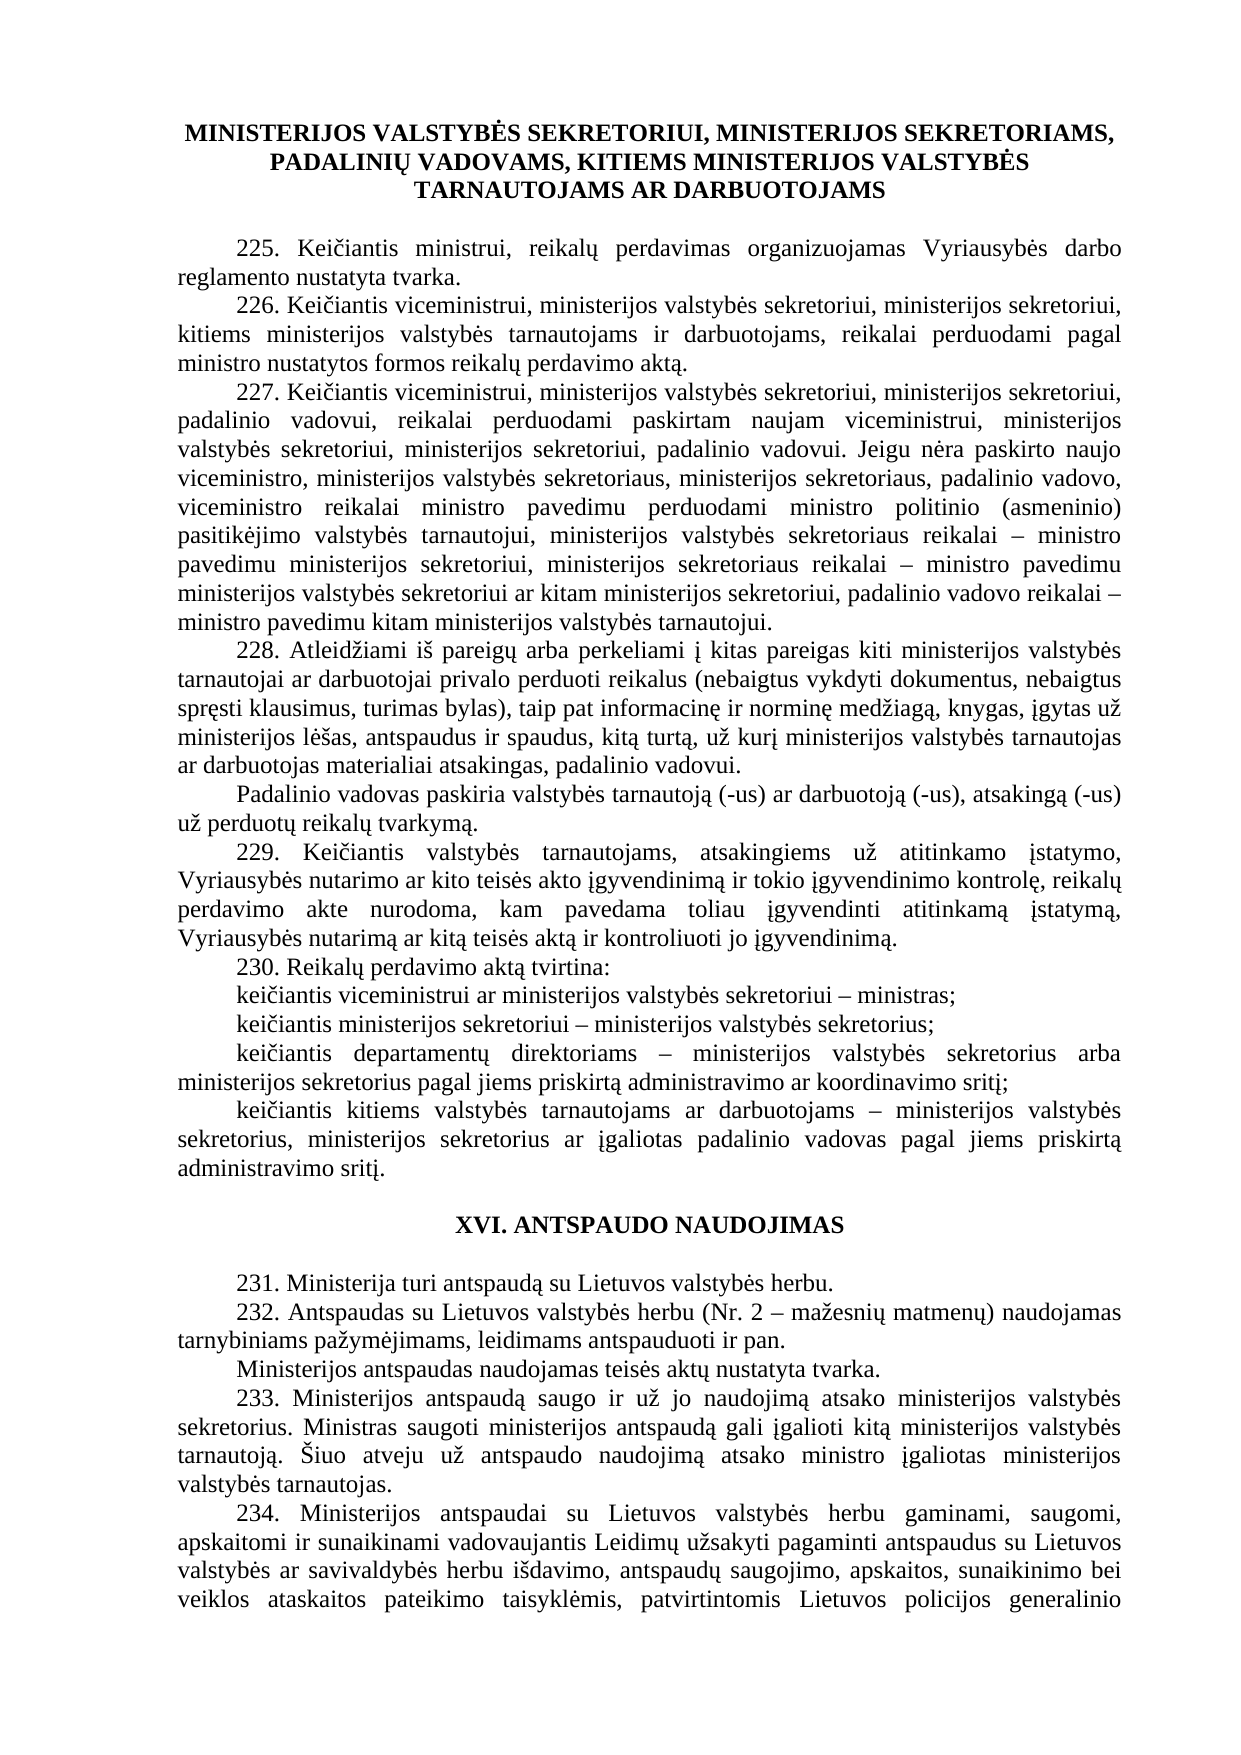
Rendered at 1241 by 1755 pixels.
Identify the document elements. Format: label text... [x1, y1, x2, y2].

text 231. Ministerija turi antspaudą su Lietuvos valstybės herbu. [177, 1268, 1122, 1297]
text 228. Atleidžiami iš pareigų arba perkeliami į kitas pareigas kiti ministerijos valstybės tarnautojai ar darbuotojai privalo perduoti reikalus (nebaigtus vykdyti dokumentus, nebaigtus spręsti klausimus, turimas bylas), taip pat informacinę ir norminę medžiagą, knygas, įgytas už ministerijos lėšas, antspaudus ir spaudus, kitą turtą, už kurį ministerijos valstybės tarnautojas ar darbuotojas materialiai atsakingas, padalinio vadovui. [177, 636, 1122, 779]
text 229. Keičiantis valstybės tarnautojams, atsakingiems už atitinkamo įstatymo, Vyriausybės nutarimo ar kito teisės akto įgyvendinimą ir tokio įgyvendinimo kontrolę, reikalų perdavimo akte nurodoma, kam pavedama toliau įgyvendinti atitinkamą įstatymą, Vyriausybės nutarimą ar kitą teisės aktą ir kontroliuoti jo įgyvendinimą. [177, 837, 1122, 952]
text 230. Reikalų perdavimo aktą tvirtina: [177, 952, 1122, 981]
text keičiantis viceministrui ar ministerijos valstybės sekretoriui – ministras; [177, 981, 1122, 1009]
text 227. Keičiantis viceministrui, ministerijos valstybės sekretoriui, ministerijos sekretoriui, padalinio vadovui, reikalai perduodami paskirtam naujam viceministrui, ministerijos valstybės sekretoriui, ministerijos sekretoriui, padalinio vadovui. Jeigu nėra paskirto naujo viceministro, ministerijos valstybės sekretoriaus, ministerijos sekretoriaus, padalinio vadovo, viceministro reikalai ministro pavedimu perduodami ministro politinio (asmeninio) pasitikėjimo valstybės tarnautojui, ministerijos valstybės sekretoriaus reikalai – ministro pavedimu ministerijos sekretoriui, ministerijos sekretoriaus reikalai – ministro pavedimu ministerijos valstybės sekretoriui ar kitam ministerijos sekretoriui, padalinio vadovo reikalai – ministro pavedimu kitam ministerijos valstybės tarnautojui. [177, 377, 1122, 636]
text 226. Keičiantis viceministrui, ministerijos valstybės sekretoriui, ministerijos sekretoriui, kitiems ministerijos valstybės tarnautojams ir darbuotojams, reikalai perduodami pagal ministro nustatytos formos reikalų perdavimo aktą. [177, 291, 1122, 377]
text keičiantis ministerijos sekretoriui – ministerijos valstybės sekretorius; [177, 1009, 1122, 1038]
text 234. Ministerijos antspaudai su Lietuvos valstybės herbu gaminami, saugomi, apskaitomi ir sunaikinami vadovaujantis Leidimų užsakyti pagaminti antspaudus su Lietuvos valstybės ar savivaldybės herbu išdavimo, antspaudų saugojimo, apskaitos, sunaikinimo bei veiklos ataskaitos pateikimo taisyklėmis, patvirtintomis Lietuvos policijos generalinio [177, 1498, 1122, 1613]
text keičiantis kitiems valstybės tarnautojams ar darbuotojams – ministerijos valstybės sekretorius, ministerijos sekretorius ar įgaliotas padalinio vadovas pagal jiems priskirtą administravimo sritį. [177, 1096, 1122, 1182]
text 225. Keičiantis ministrui, reikalų perdavimas organizuojamas Vyriausybės darbo reglamento nustatyta tvarka. [177, 233, 1122, 291]
text 233. Ministerijos antspaudą saugo ir už jo naudojimą atsako ministerijos valstybės sekretorius. Ministras saugoti ministerijos antspaudą gali įgalioti kitą ministerijos valstybės tarnautoją. Šiuo atveju už antspaudo naudojimą atsako ministro įgaliotas ministerijos valstybės tarnautojas. [177, 1383, 1122, 1498]
text XVI. ANTSPAUDO NAUDOJIMAS [177, 1211, 1122, 1239]
text 232. Antspaudas su Lietuvos valstybės herbu (Nr. 2 – mažesnių matmenų) naudojamas tarnybiniams pažymėjimams, leidimams antspauduoti ir pan. [177, 1297, 1122, 1354]
text Padalinio vadovas paskiria valstybės tarnautoją (-us) ar darbuotoją (-us), atsakingą (-us) už perduotų reikalų tvarkymą. [177, 779, 1122, 837]
text MINISTERIJOS VALSTYBĖS SEKRETORIUI, MINISTERIJOS SEKRETORIAMS, PADALINIŲ VADOVAMS, KITIEMS MINISTERIJOS VALSTYBĖS TARNAUTOJAMS AR DARBUOTOJAMS [177, 118, 1122, 204]
text Ministerijos antspaudas naudojamas teisės aktų nustatyta tvarka. [177, 1354, 1122, 1383]
text keičiantis departamentų direktoriams – ministerijos valstybės sekretorius arba ministerijos sekretorius pagal jiems priskirtą administravimo ar koordinavimo sritį; [177, 1038, 1122, 1096]
